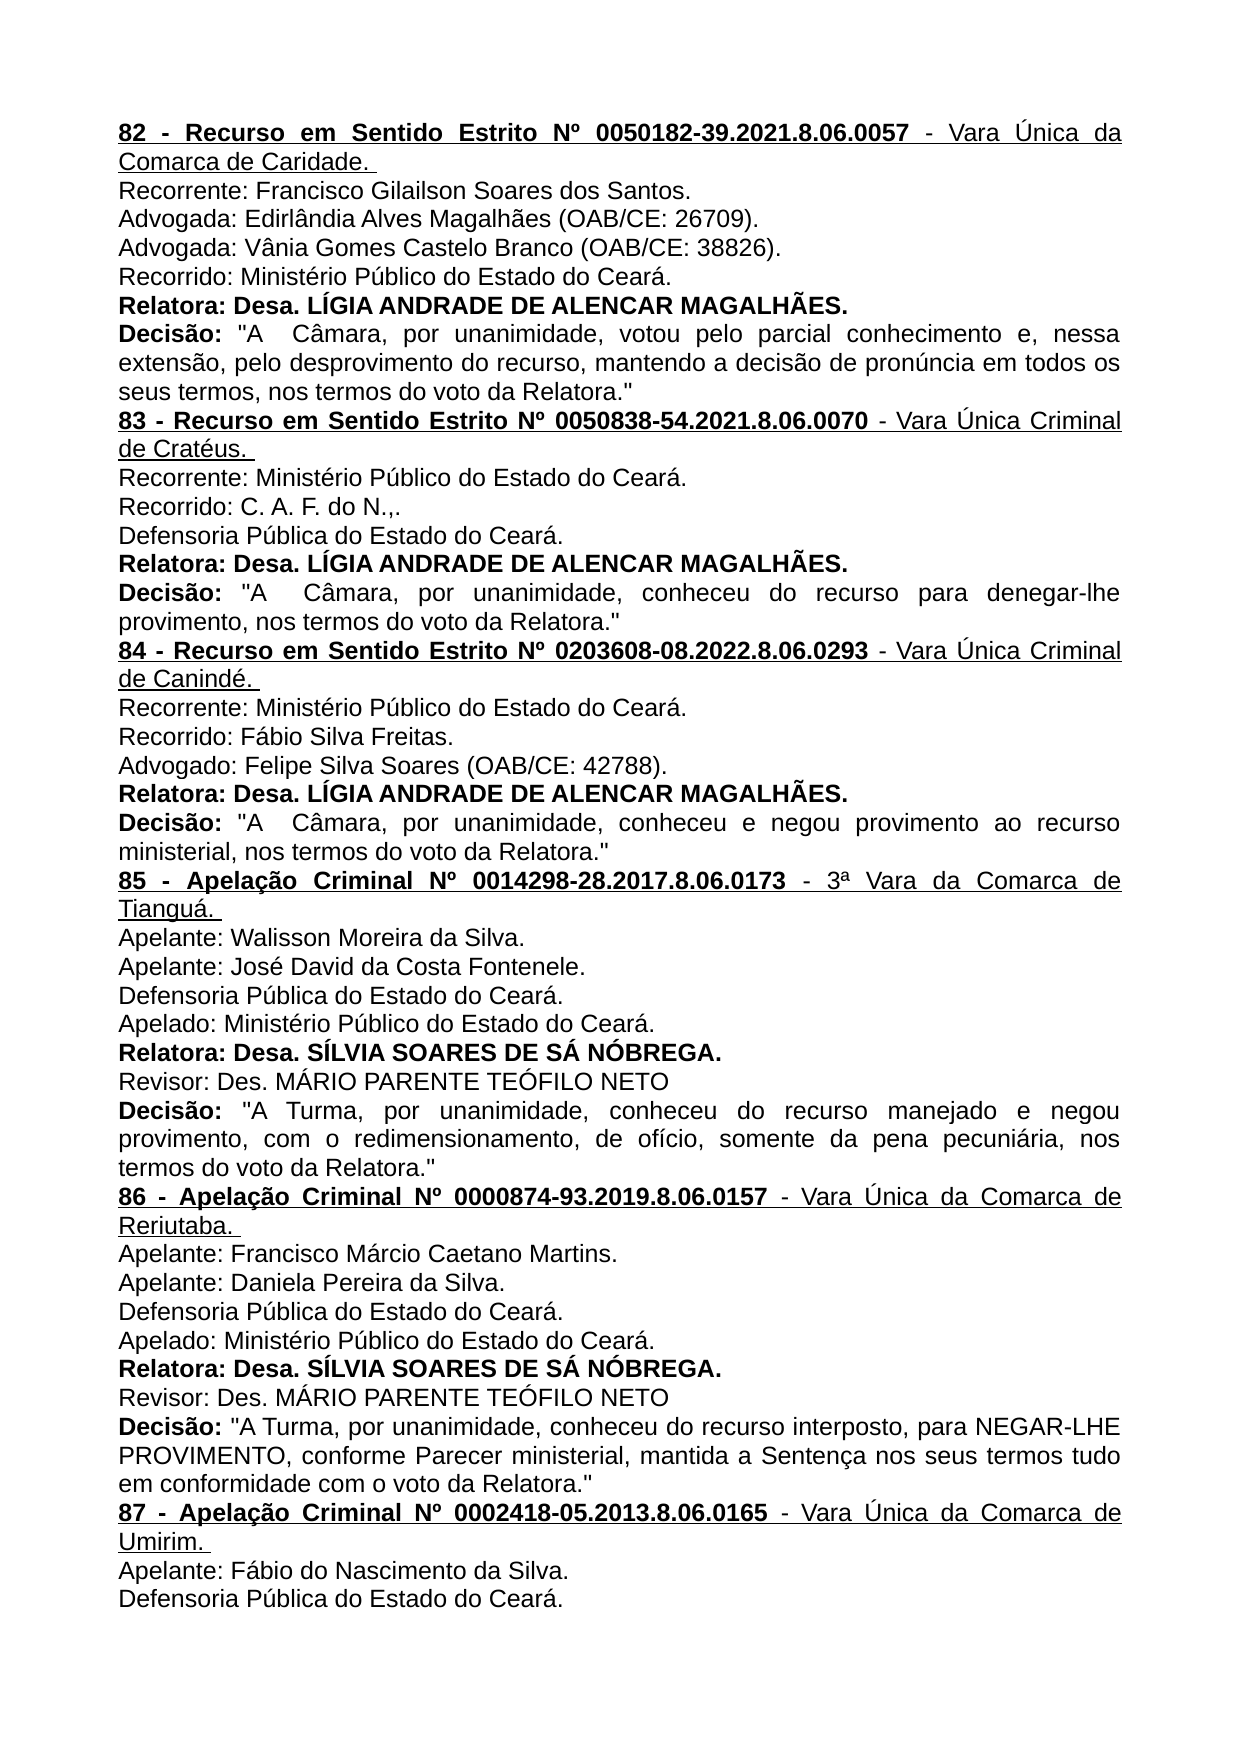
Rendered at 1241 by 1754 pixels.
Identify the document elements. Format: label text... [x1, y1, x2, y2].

text Apelante: Walisson Moreira da Silva. [118, 923, 1122, 952]
text Recorrente: Ministério Público do Estado do Ceará. [118, 463, 1122, 492]
text 84 - Recurso em Sentido Estrito Nº 0203608-08.2022.8.06.0293 - Vara Única Criminal [118, 636, 1122, 661]
text Defensoria Pública do Estado do Ceará. [118, 521, 1122, 549]
text Comarca de Caridade. [118, 144, 1122, 176]
text Relatora: Desa. LÍGIA ANDRADE DE ALENCAR MAGALHÃES. [118, 779, 1122, 808]
text de Canindé. [118, 662, 1122, 693]
text Decisão: "A Turma, por unanimidade, conheceu do recurso interposto, para NEGAR-LHE PROVIMENTO, conforme Parecer ministerial, mantida a Sentença nos seus termos tudo em conformidade com o voto da Relatora." [118, 1412, 1122, 1498]
text Relatora: Desa. SÍLVIA SOARES DE SÁ NÓBREGA. [118, 1038, 1122, 1067]
text Relatora: Desa. SÍLVIA SOARES DE SÁ NÓBREGA. [118, 1354, 1122, 1383]
text 82 - Recurso em Sentido Estrito Nº 0050182-39.2021.8.06.0057 - Vara Única da [118, 118, 1122, 143]
text Apelante: Daniela Pereira da Silva. [118, 1268, 1122, 1297]
text Apelado: Ministério Público do Estado do Ceará. [118, 1009, 1122, 1038]
text Apelante: Francisco Márcio Caetano Martins. [118, 1239, 1122, 1268]
text Apelante: José David da Costa Fontenele. [118, 952, 1122, 981]
text Umirim. [118, 1524, 1122, 1556]
text Apelante: Fábio do Nascimento da Silva. [118, 1556, 1122, 1584]
text Recorrido: C. A. F. do N.,. [118, 492, 1122, 521]
text Relatora: Desa. LÍGIA ANDRADE DE ALENCAR MAGALHÃES. [118, 549, 1122, 578]
text Decisão: "A Câmara, por unanimidade, votou pelo parcial conhecimento e, nessa extensão, pelo desprovimento do recurso, mantendo a decisão de pronúncia em todos os seus termos, nos termos do voto da Relatora." [118, 319, 1122, 406]
text 86 - Apelação Criminal Nº 0000874-93.2019.8.06.0157 - Vara Única da Comarca de [118, 1182, 1122, 1207]
text Decisão: "A Câmara, por unanimidade, conheceu e negou provimento ao recurso ministerial, nos termos do voto da Relatora." [118, 808, 1122, 866]
text Revisor: Des. MÁRIO PARENTE TEÓFILO NETO [118, 1383, 1122, 1412]
text Decisão: "A Câmara, por unanimidade, conheceu do recurso para denegar-lhe provimento, nos termos do voto da Relatora." [118, 578, 1122, 636]
text Tianguá. [118, 892, 1122, 923]
text Reriutaba. [118, 1208, 1122, 1239]
text de Cratéus. [118, 432, 1122, 463]
text Recorrente: Ministério Público do Estado do Ceará. [118, 693, 1122, 722]
text Recorrido: Ministério Público do Estado do Ceará. [118, 262, 1122, 291]
text Relatora: Desa. LÍGIA ANDRADE DE ALENCAR MAGALHÃES. [118, 291, 1122, 319]
text 87 - Apelação Criminal Nº 0002418-05.2013.8.06.0165 - Vara Única da Comarca de [118, 1498, 1122, 1523]
text Defensoria Pública do Estado do Ceará. [118, 1297, 1122, 1326]
text Recorrido: Fábio Silva Freitas. [118, 722, 1122, 751]
text 83 - Recurso em Sentido Estrito Nº 0050838-54.2021.8.06.0070 - Vara Única Criminal [118, 406, 1122, 431]
text Revisor: Des. MÁRIO PARENTE TEÓFILO NETO [118, 1067, 1122, 1096]
text Advogada: Vânia Gomes Castelo Branco (OAB/CE: 38826). [118, 233, 1122, 262]
text Advogado: Felipe Silva Soares (OAB/CE: 42788). [118, 751, 1122, 779]
text 85 - Apelação Criminal Nº 0014298-28.2017.8.06.0173 - 3ª Vara da Comarca de [118, 866, 1122, 891]
text Defensoria Pública do Estado do Ceará. [118, 981, 1122, 1009]
text Recorrente: Francisco Gilailson Soares dos Santos. [118, 176, 1122, 204]
text Apelado: Ministério Público do Estado do Ceará. [118, 1326, 1122, 1354]
text Decisão: "A Turma, por unanimidade, conheceu do recurso manejado e negou provimento, com o redimensionamento, de ofício, somente da pena pecuniária, nos termos do voto da Relatora." [118, 1096, 1122, 1182]
text Advogada: Edirlândia Alves Magalhães (OAB/CE: 26709). [118, 204, 1122, 233]
text Defensoria Pública do Estado do Ceará. [118, 1584, 1122, 1613]
